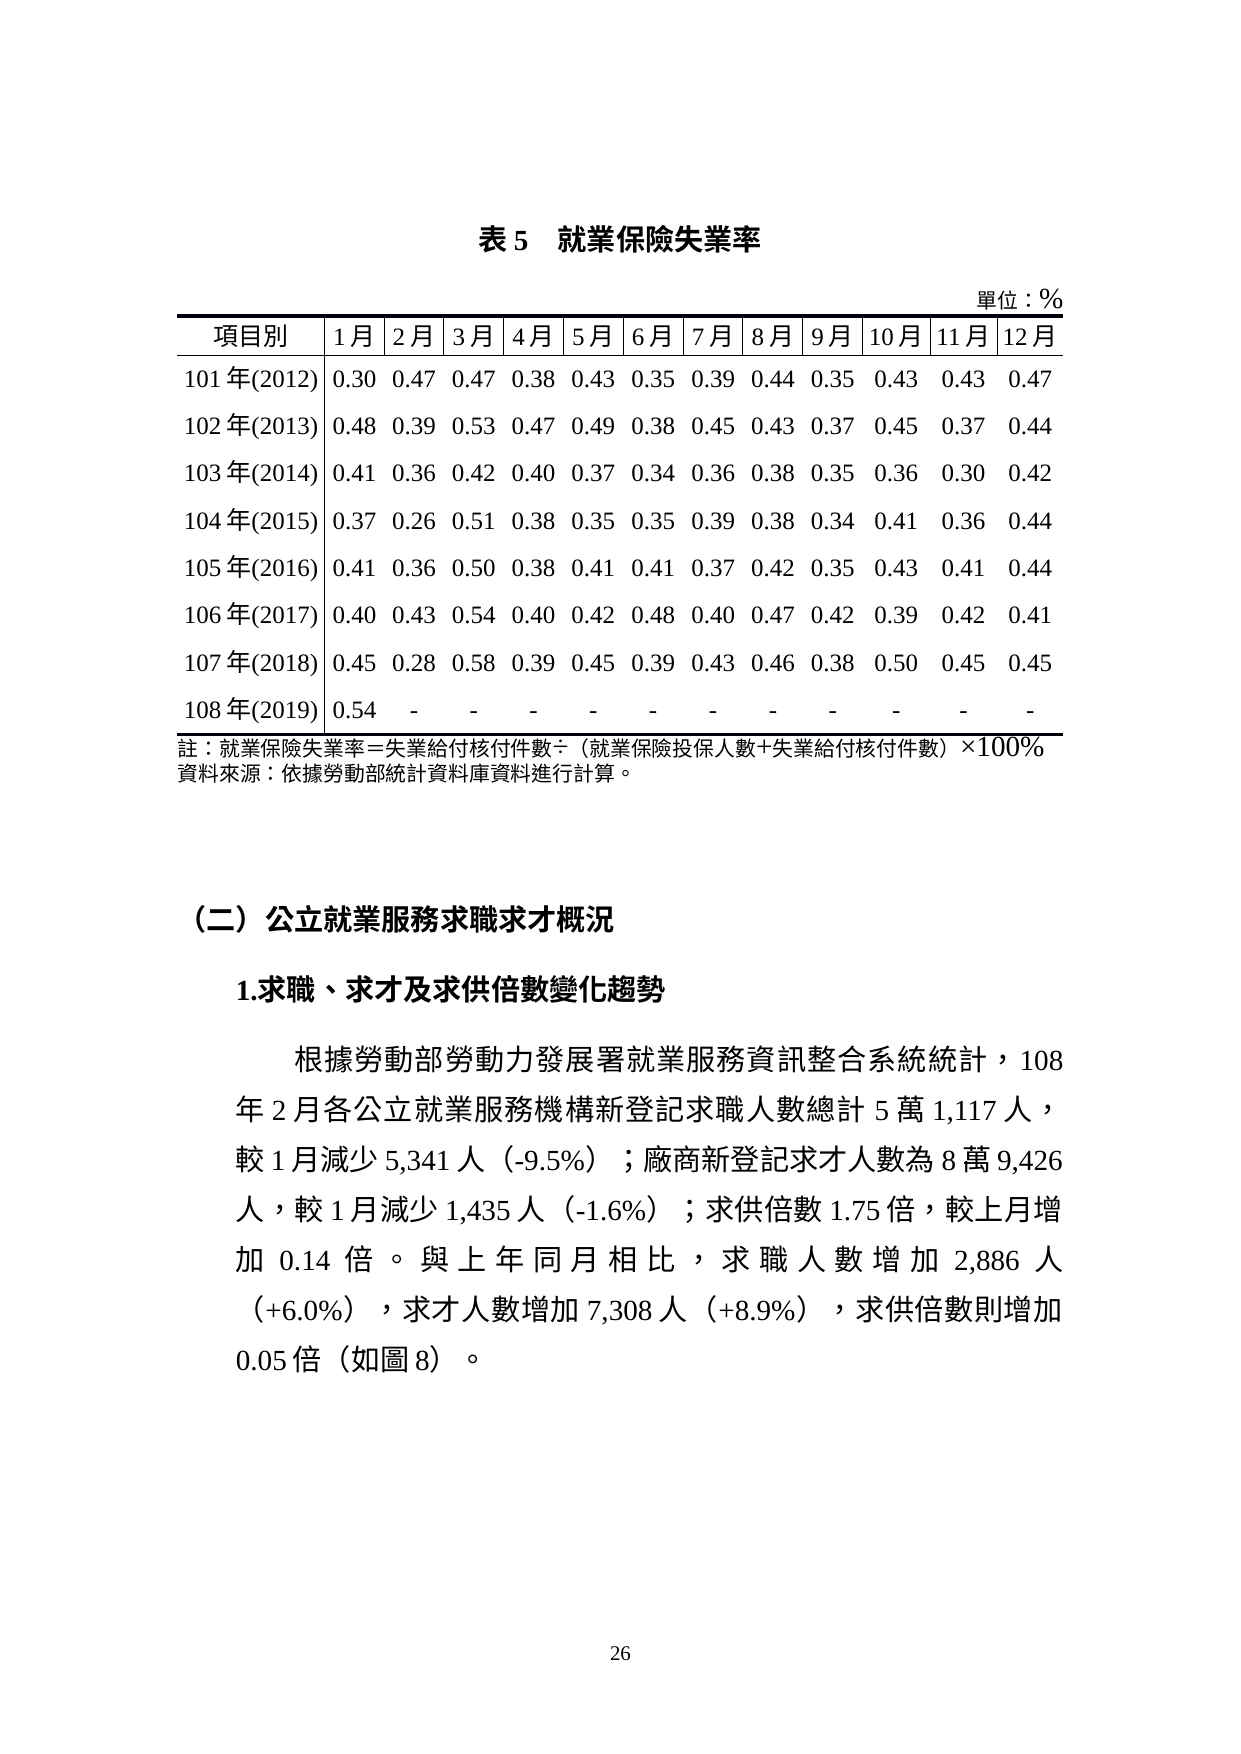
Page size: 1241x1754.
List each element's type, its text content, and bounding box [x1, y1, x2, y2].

table_cell 102年(2013) [177, 402, 324, 449]
table_cell 0.40 [683, 591, 743, 639]
table_cell 0.58 [444, 639, 503, 686]
table_cell 0.45 [997, 639, 1063, 686]
table_cell 0.41 [563, 544, 623, 591]
table_cell 0.38 [803, 639, 862, 686]
table_cell 0.35 [623, 356, 683, 402]
table_cell 0.54 [325, 686, 384, 733]
table_cell - [863, 686, 930, 733]
table_cell - [930, 686, 997, 733]
table_cell 0.35 [623, 497, 683, 544]
table_cell 0.37 [325, 497, 384, 544]
table_header 3月 [444, 318, 503, 355]
table_header 8月 [743, 318, 802, 355]
table_cell 0.54 [444, 591, 503, 639]
table_cell 0.41 [325, 450, 384, 497]
table_cell 0.45 [930, 639, 997, 686]
table_cell 0.35 [563, 497, 623, 544]
table_cell 0.39 [683, 356, 743, 402]
table_cell 106年(2017) [177, 591, 324, 639]
table_cell 0.26 [384, 497, 443, 544]
table_cell 0.37 [683, 544, 743, 591]
table_cell 0.38 [503, 497, 563, 544]
table_header 4月 [504, 318, 563, 355]
table_cell 0.35 [803, 356, 862, 402]
text 表5 就業保險失業率 [177, 207, 1063, 261]
table_cell 0.38 [503, 356, 563, 402]
table_cell 0.47 [997, 356, 1063, 402]
table_cell 101年(2012) [177, 356, 324, 402]
table_header 7月 [684, 318, 742, 355]
table_cell 0.47 [384, 356, 443, 402]
table_cell 0.37 [803, 402, 862, 449]
table_cell 0.43 [743, 402, 802, 449]
table_cell 104年(2015) [177, 497, 324, 544]
table_header 10月 [863, 318, 930, 355]
table_header 5月 [564, 318, 623, 355]
table_cell 0.43 [384, 591, 443, 639]
table_cell 0.36 [683, 450, 743, 497]
table_cell 0.28 [384, 639, 443, 686]
text 資料來源：依據勞動部統計資料庫資料進行計算。 [177, 761, 1063, 786]
table_cell 0.36 [384, 544, 443, 591]
table_cell 0.45 [683, 402, 743, 449]
table_cell 105年(2016) [177, 544, 324, 591]
table_cell 0.36 [384, 450, 443, 497]
table_cell 0.42 [803, 591, 862, 639]
table_cell 0.50 [863, 639, 930, 686]
table_cell 0.42 [997, 450, 1063, 497]
table_cell 0.30 [930, 450, 997, 497]
table_cell 0.37 [563, 450, 623, 497]
table_header 項目別 [177, 318, 324, 355]
table_cell 0.46 [743, 639, 802, 686]
table_cell 0.35 [803, 450, 862, 497]
table_cell 0.44 [997, 402, 1063, 449]
table_header 9月 [803, 318, 862, 355]
table_cell - [444, 686, 503, 733]
table_cell 103年(2014) [177, 450, 324, 497]
table_cell 0.43 [863, 356, 930, 402]
text 註：就業保險失業率＝失業給付核付件數÷（就業保險投保人數+失業給付核付件數）×100% [177, 736, 1063, 761]
table_cell 0.45 [863, 402, 930, 449]
table_cell 0.38 [743, 497, 802, 544]
table_cell - [384, 686, 443, 733]
table_cell 0.41 [623, 544, 683, 591]
table_header 6月 [624, 318, 683, 355]
table_cell 0.48 [325, 402, 384, 449]
table_cell - [563, 686, 623, 733]
table_cell 0.38 [623, 402, 683, 449]
table_cell 0.43 [683, 639, 743, 686]
table_cell 0.42 [563, 591, 623, 639]
table_cell 0.30 [325, 356, 384, 402]
table_cell 0.44 [743, 356, 802, 402]
table_cell 0.43 [563, 356, 623, 402]
table_cell 0.39 [863, 591, 930, 639]
table_cell 0.44 [997, 544, 1063, 591]
table_cell 0.38 [743, 450, 802, 497]
table_cell 107年(2018) [177, 639, 324, 686]
table_cell 0.43 [930, 356, 997, 402]
table_cell 0.39 [503, 639, 563, 686]
table_cell 0.34 [803, 497, 862, 544]
table_header 2月 [385, 318, 443, 355]
table_cell 0.41 [997, 591, 1063, 639]
table_cell 0.43 [863, 544, 930, 591]
table_cell 0.45 [563, 639, 623, 686]
table_cell 0.41 [930, 544, 997, 591]
table_cell 0.34 [623, 450, 683, 497]
table_cell 0.41 [863, 497, 930, 544]
table_cell 0.41 [325, 544, 384, 591]
table_cell 0.51 [444, 497, 503, 544]
table_cell 0.36 [930, 497, 997, 544]
table_cell 0.45 [325, 639, 384, 686]
text 單位：% [177, 281, 1063, 314]
table_cell 0.39 [623, 639, 683, 686]
table_cell 0.37 [930, 402, 997, 449]
text 根據勞動部勞動力發展署就業服務資訊整合系統統計，108年2月各公立就業服務機構新登記求職人數總計5萬1,117人，較1月減少5,341人（-9.5%）；廠商新登記求才人數為8萬9,426人，較1月減少1,435人（-1.6%）；求供倍數1.75倍，較上月增加0.14倍。與上年同月相比，求職人數增加2,886人（+6.0%），求才人數增加7,308人（+8.9%），求供倍數則增加0.05倍（如圖8）。 [236, 1030, 1063, 1380]
table_cell 0.39 [683, 497, 743, 544]
table_header 12月 [998, 318, 1063, 355]
table_cell 0.42 [930, 591, 997, 639]
table_cell 0.40 [503, 591, 563, 639]
table_cell 0.47 [503, 402, 563, 449]
subtitle 1.求職、求才及求供倍數變化趨勢 [236, 960, 1063, 1010]
table_cell 0.50 [444, 544, 503, 591]
table_cell - [503, 686, 563, 733]
table_cell - [623, 686, 683, 733]
table_cell 0.44 [997, 497, 1063, 544]
table_cell 0.40 [503, 450, 563, 497]
table_cell 0.39 [384, 402, 443, 449]
table_cell 0.35 [803, 544, 862, 591]
table_cell - [803, 686, 862, 733]
table_cell - [683, 686, 743, 733]
table_cell 0.38 [503, 544, 563, 591]
table_cell 0.40 [325, 591, 384, 639]
table_cell 0.36 [863, 450, 930, 497]
table_header 1月 [325, 318, 384, 355]
table_cell 108年(2019) [177, 686, 324, 733]
table_cell 0.53 [444, 402, 503, 449]
table_cell 0.47 [444, 356, 503, 402]
table_cell - [997, 686, 1063, 733]
table_cell 0.48 [623, 591, 683, 639]
table_cell 0.49 [563, 402, 623, 449]
table_cell 0.42 [743, 544, 802, 591]
table_header 11月 [931, 318, 997, 355]
table_cell 0.47 [743, 591, 802, 639]
table_cell - [743, 686, 802, 733]
table_cell 0.42 [444, 450, 503, 497]
subtitle （二）公立就業服務求職求才概況 [177, 891, 1063, 941]
